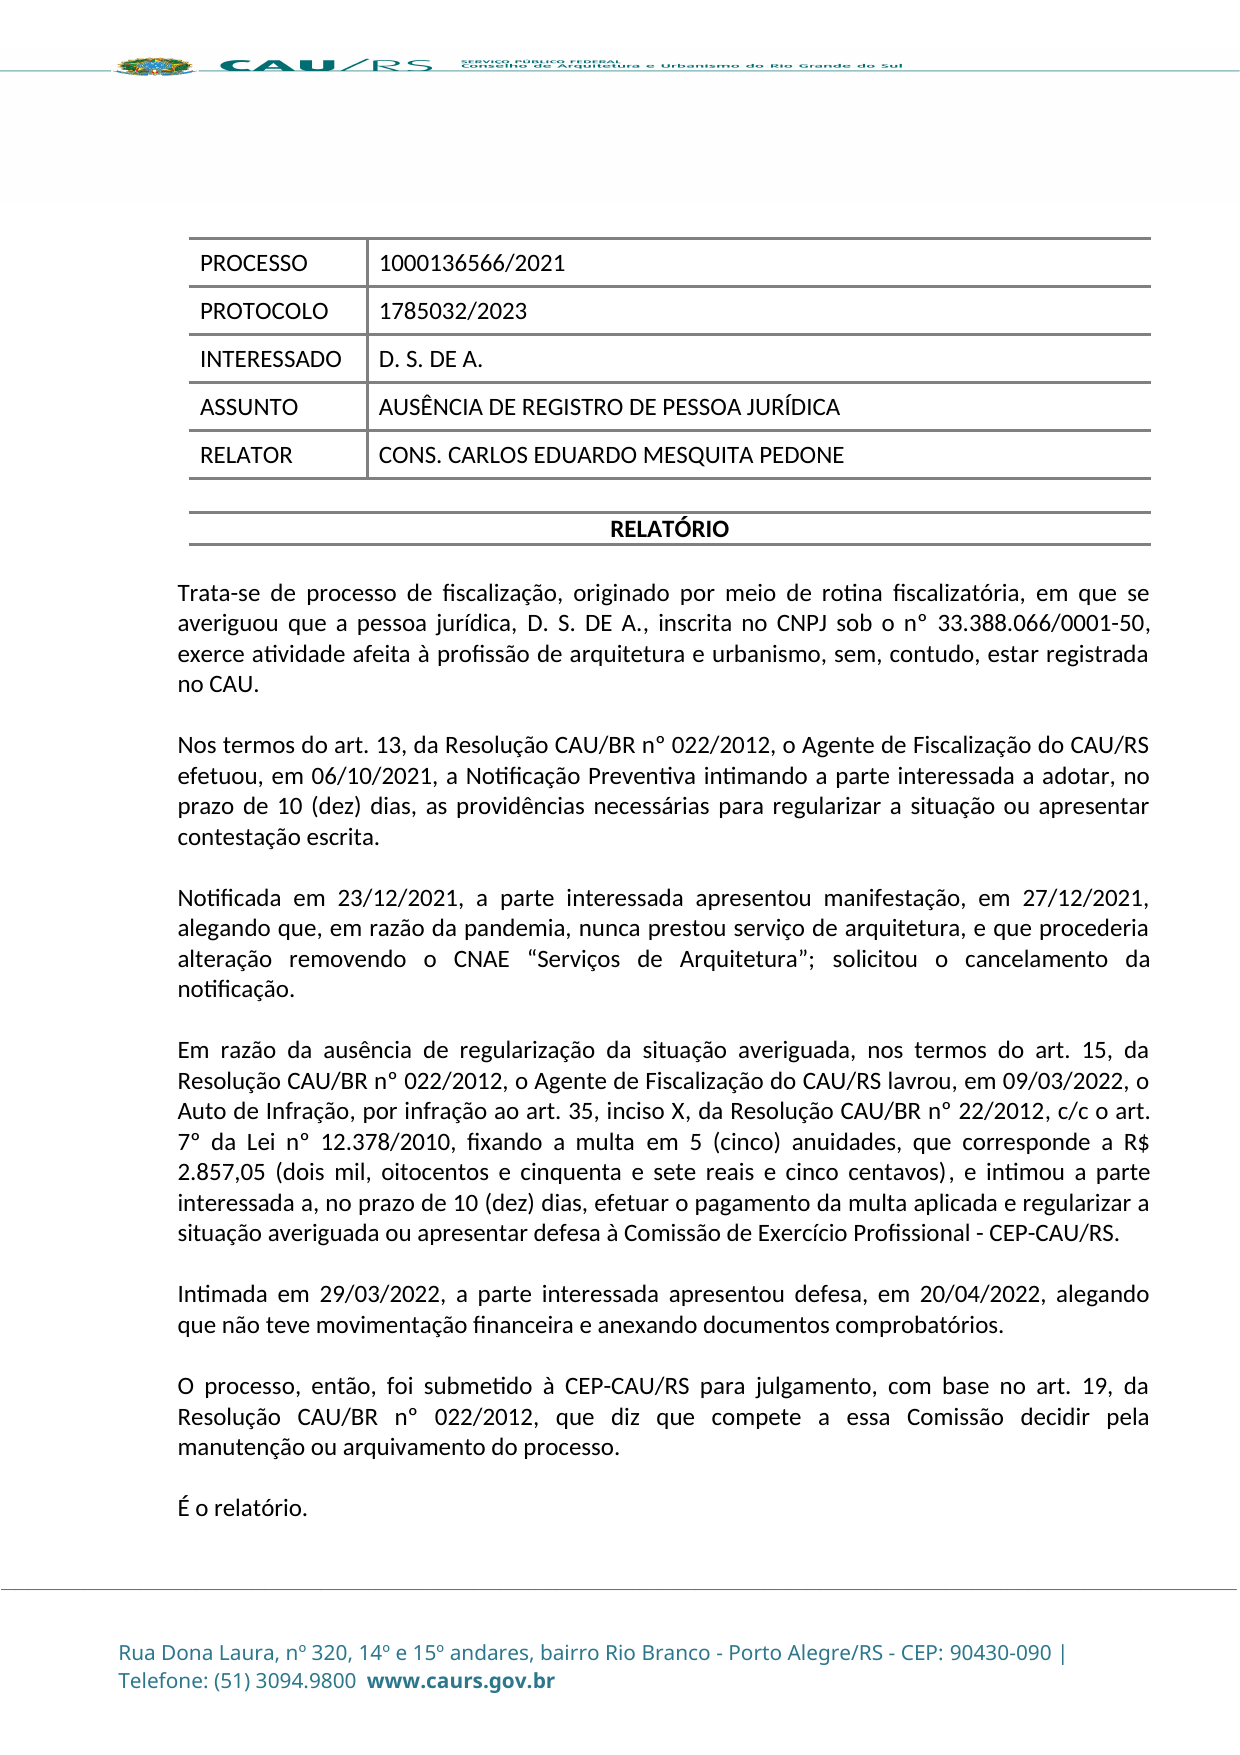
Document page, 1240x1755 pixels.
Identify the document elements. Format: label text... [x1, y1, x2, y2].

table_header 1000136566/2021 [369, 240, 1151, 285]
table_cell RELATOR [189, 432, 366, 477]
text Notificada em 23/12/2021, a parte interessada apresentou manifestação, em 27/12/2021, alegando que, em razão da pandemia, nunca prestou serviço de arquitetura, e que procederia alteração removendo o CNAE “Serviços de Arquitetura”; solicitou o cancelamento da notificação. [177, 882, 1151, 1004]
table_cell AUSÊNCIA DE REGISTRO DE PESSOA JURÍDICA [369, 384, 1151, 429]
text O processo, então, foi submetido à CEP-CAU/RS para julgamento, com base no art. 19, da Resolução CAU/BR nº 022/2012, que diz que compete a essa Comissão decidir pela manutenção ou arquivamento do processo. [177, 1370, 1151, 1462]
table_cell PROTOCOLO [189, 288, 366, 333]
table_cell D. S. DE A. [369, 336, 1151, 381]
text É o relatório. [177, 1492, 1151, 1523]
table_cell ASSUNTO [189, 384, 366, 429]
text Em razão da ausência de regularização da situação averiguada, nos termos do art. 15, da Resolução CAU/BR nº 022/2012, o Agente de Fiscalização do CAU/RS lavrou, em 09/03/2022, o Auto de Infração, por infração ao art. 35, inciso X, da Resolução CAU/BR nº 22/2012, c/c o art. 7º da Lei nº 12.378/2010, fixando a multa em 5 (cinco) anuidades, que corresponde a R$ 2.857,05 (dois mil, oitocentos e cinquenta e sete reais e cinco centavos), e intimou a parte interessada a, no prazo de 10 (dez) dias, efetuar o pagamento da multa aplicada e regularizar a situação averiguada ou apresentar defesa à Comissão de Exercício Profissional - CEP-CAU/RS. [177, 1034, 1151, 1248]
text Intimada em 29/03/2022, a parte interessada apresentou defesa, em 20/04/2022, alegando que não teve movimentação financeira e anexando documentos comprobatórios. [177, 1279, 1151, 1340]
table_cell CONS. CARLOS EDUARDO MESQUITA PEDONE [369, 432, 1151, 477]
table_header PROCESSO [189, 240, 366, 285]
table_cell 1785032/2023 [369, 288, 1151, 333]
text Nos termos do art. 13, da Resolução CAU/BR nº 022/2012, o Agente de Fiscalização do CAU/RS efetuou, em 06/10/2021, a Notificação Preventiva intimando a parte interessada a adotar, no prazo de 10 (dez) dias, as providências necessárias para regularizar a situação ou apresentar contestação escrita. [177, 729, 1151, 851]
table_cell INTERESSADO [189, 336, 366, 381]
table_header RELATÓRIO [189, 514, 1151, 543]
text Trata-se de processo de fiscalização, originado por meio de rotina fiscalizatória, em que se averiguou que a pessoa jurídica, D. S. DE A., inscrita no CNPJ sob o nº 33.388.066/0001-50, exerce atividade afeita à profissão de arquitetura e urbanismo, sem, contudo, estar registrada no CAU. [177, 577, 1151, 699]
